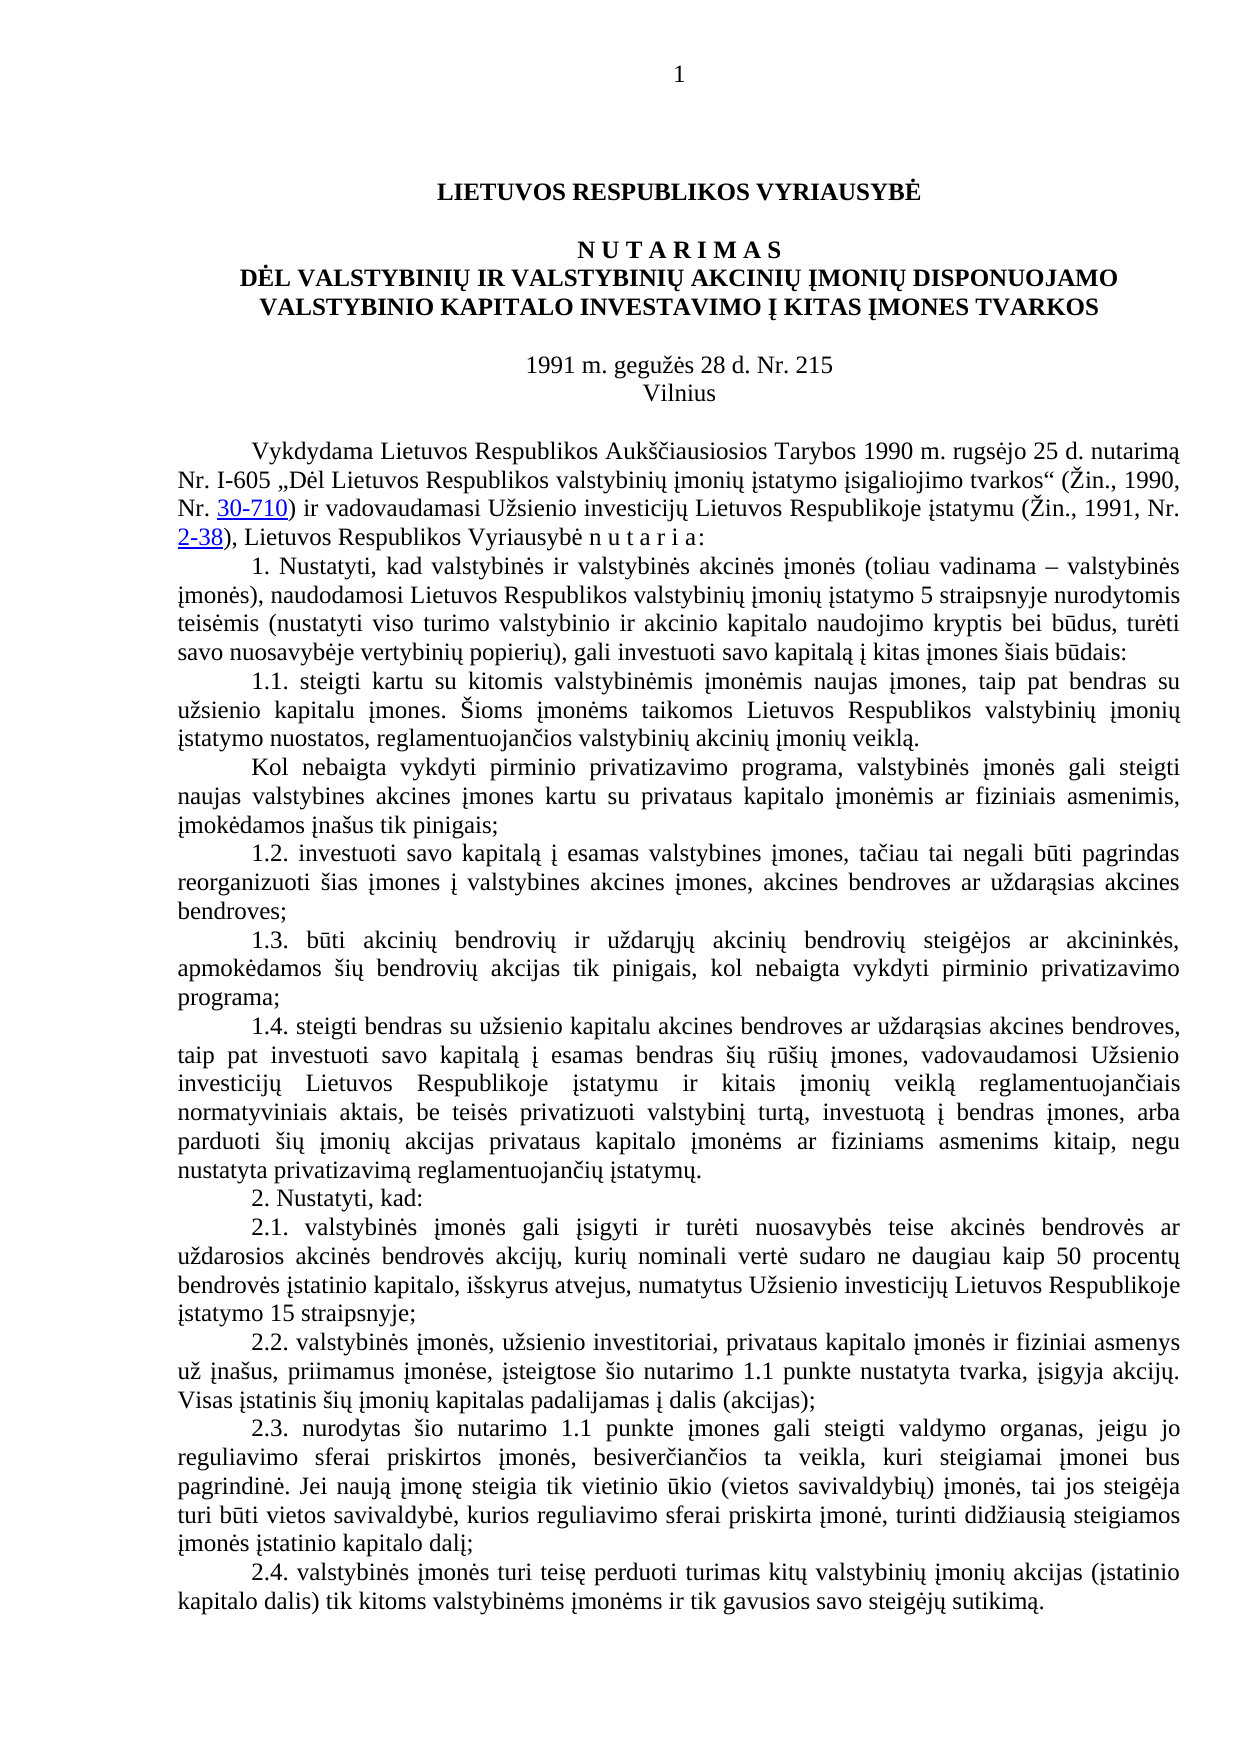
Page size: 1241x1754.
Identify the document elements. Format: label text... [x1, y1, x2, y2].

text Vilnius [177, 378, 1181, 407]
text 1.1. steigti kartu su kitomis valstybinėmis įmonėmis naujas įmones, taip pat bendras su užsienio kapitalu įmones. Šioms įmonėms taikomos Lietuvos Respublikos valstybinių įmonių įstatymo nuostatos, reglamentuojančios valstybinių akcinių įmonių veiklą. [177, 666, 1181, 752]
text 2.2. valstybinės įmonės, užsienio investitoriai, privataus kapitalo įmonės ir fiziniai asmenys už įnašus, priimamus įmonėse, įsteigtose šio nutarimo 1.1 punkte nustatyta tvarka, įsigyja akcijų. Visas įstatinis šių įmonių kapitalas padalijamas į dalis (akcijas); [177, 1327, 1181, 1413]
text 2.1. valstybinės įmonės gali įsigyti ir turėti nuosavybės teise akcinės bendrovės ar uždarosios akcinės bendrovės akcijų, kurių nominali vertė sudaro ne daugiau kaip 50 procentų bendrovės įstatinio kapitalo, išskyrus atvejus, numatytus Užsienio investicijų Lietuvos Respublikoje įstatymo 15 straipsnyje; [177, 1212, 1181, 1327]
text DĖL VALSTYBINIŲ IR VALSTYBINIŲ AKCINIŲ ĮMONIŲ DISPONUOJAMO VALSTYBINIO KAPITALO INVESTAVIMO Į KITAS ĮMONES TVARKOS [177, 263, 1181, 321]
text 2.3. nurodytas šio nutarimo 1.1 punkte įmones gali steigti valdymo organas, jeigu jo reguliavimo sferai priskirtos įmonės, besiverčiančios ta veikla, kuri steigiamai įmonei bus pagrindinė. Jei naują įmonę steigia tik vietinio ūkio (vietos savivaldybių) įmonės, tai jos steigėja turi būti vietos savivaldybė, kurios reguliavimo sferai priskirta įmonė, turinti didžiausią steigiamos įmonės įstatinio kapitalo dalį; [177, 1413, 1181, 1557]
text 1. Nustatyti, kad valstybinės ir valstybinės akcinės įmonės (toliau vadinama – valstybinės įmonės), naudodamosi Lietuvos Respublikos valstybinių įmonių įstatymo 5 straipsnyje nurodytomis teisėmis (nustatyti viso turimo valstybinio ir akcinio kapitalo naudojimo kryptis bei būdus, turėti savo nuosavybėje vertybinių popierių), gali investuoti savo kapitalą į kitas įmones šiais būdais: [177, 551, 1181, 666]
text 2. Nustatyti, kad: [177, 1183, 1181, 1212]
text 1.2. investuoti savo kapitalą į esamas valstybines įmones, tačiau tai negali būti pagrindas reorganizuoti šias įmones į valstybines akcines įmones, akcines bendroves ar uždarąsias akcines bendroves; [177, 838, 1181, 925]
text Vykdydama Lietuvos Respublikos Aukščiausiosios Tarybos 1990 m. rugsėjo 25 d. nutarimą Nr. I-605 „Dėl Lietuvos Respublikos valstybinių įmonių įstatymo įsigaliojimo tvarkos“ (Žin., 1990, Nr. 30-710) ir vadovaudamasi Užsienio investicijų Lietuvos Respublikoje įstatymu (Žin., 1991, Nr. 2-38), Lietuvos Respublikos Vyriausybė nutaria: [177, 436, 1181, 551]
text 1991 m. gegužės 28 d. Nr. 215 [177, 350, 1181, 378]
text Kol nebaigta vykdyti pirminio privatizavimo programa, valstybinės įmonės gali steigti naujas valstybines akcines įmones kartu su privataus kapitalo įmonėmis ar fiziniais asmenimis, įmokėdamos įnašus tik pinigais; [177, 752, 1181, 838]
text LIETUVOS RESPUBLIKOS VYRIAUSYBĖ [177, 177, 1181, 206]
text 1.4. steigti bendras su užsienio kapitalu akcines bendroves ar uždarąsias akcines bendroves, taip pat investuoti savo kapitalą į esamas bendras šių rūšių įmones, vadovaudamosi Užsienio investicijų Lietuvos Respublikoje įstatymu ir kitais įmonių veiklą reglamentuojančiais normatyviniais aktais, be teisės privatizuoti valstybinį turtą, investuotą į bendras įmones, arba parduoti šių įmonių akcijas privataus kapitalo įmonėms ar fiziniams asmenims kitaip, negu nustatyta privatizavimą reglamentuojančių įstatymų. [177, 1011, 1181, 1183]
text N U T A R I M A S [177, 235, 1181, 263]
text 2.4. valstybinės įmonės turi teisę perduoti turimas kitų valstybinių įmonių akcijas (įstatinio kapitalo dalis) tik kitoms valstybinėms įmonėms ir tik gavusios savo steigėjų sutikimą. [177, 1557, 1181, 1615]
text 1.3. būti akcinių bendrovių ir uždarųjų akcinių bendrovių steigėjos ar akcininkės, apmokėdamos šių bendrovių akcijas tik pinigais, kol nebaigta vykdyti pirminio privatizavimo programa; [177, 925, 1181, 1011]
